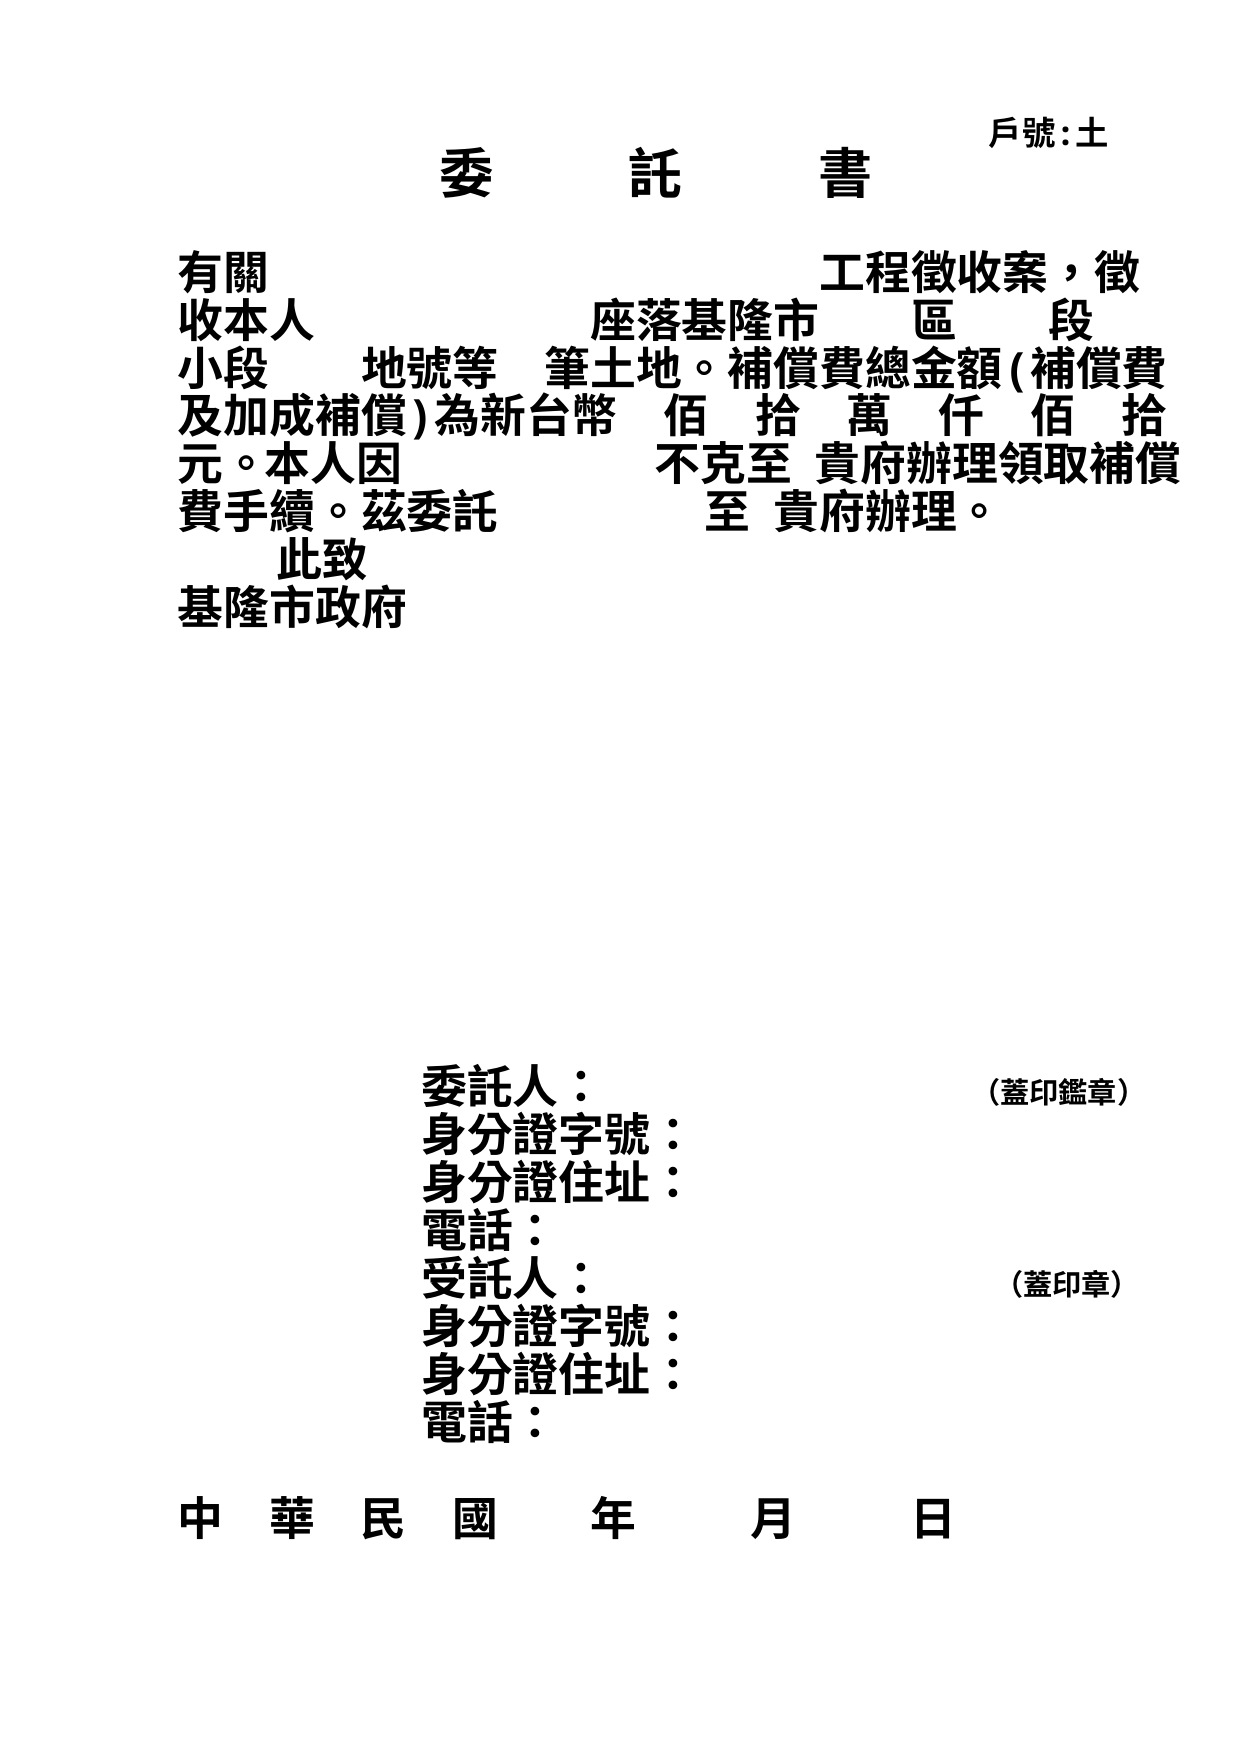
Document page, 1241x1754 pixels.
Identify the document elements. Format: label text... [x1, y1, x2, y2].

text 有關 工程徵收案，徵收本人 座落基隆市 區 段 小段 地號等 筆土地。補償費總金額(補償費及加成補償)為新台幣 佰 拾 萬 仟 佰 拾 元。本人因 不克至 貴府辦理領取補償費手續。茲委託 至 貴府辦理。 [177, 251, 1181, 538]
text 電話： [271, 1401, 1181, 1449]
text 身分證字號： [271, 1113, 1181, 1161]
text 身分證字號： [271, 1305, 1181, 1353]
text 身分證住址： [271, 1161, 1181, 1209]
text 委 託 書 [273, 155, 1181, 203]
text 此致 [271, 538, 1181, 586]
text 電話： [271, 1209, 1181, 1257]
text 戶號:土 [989, 59, 1181, 155]
text 中 華 民 國 年 月 日 [177, 1497, 1181, 1544]
text 身分證住址： [271, 1353, 1181, 1401]
text 受託人： （蓋印章） [271, 1257, 1181, 1305]
text 委託人： （蓋印鑑章） [271, 1065, 1181, 1113]
text 基隆市政府 [177, 586, 1181, 634]
